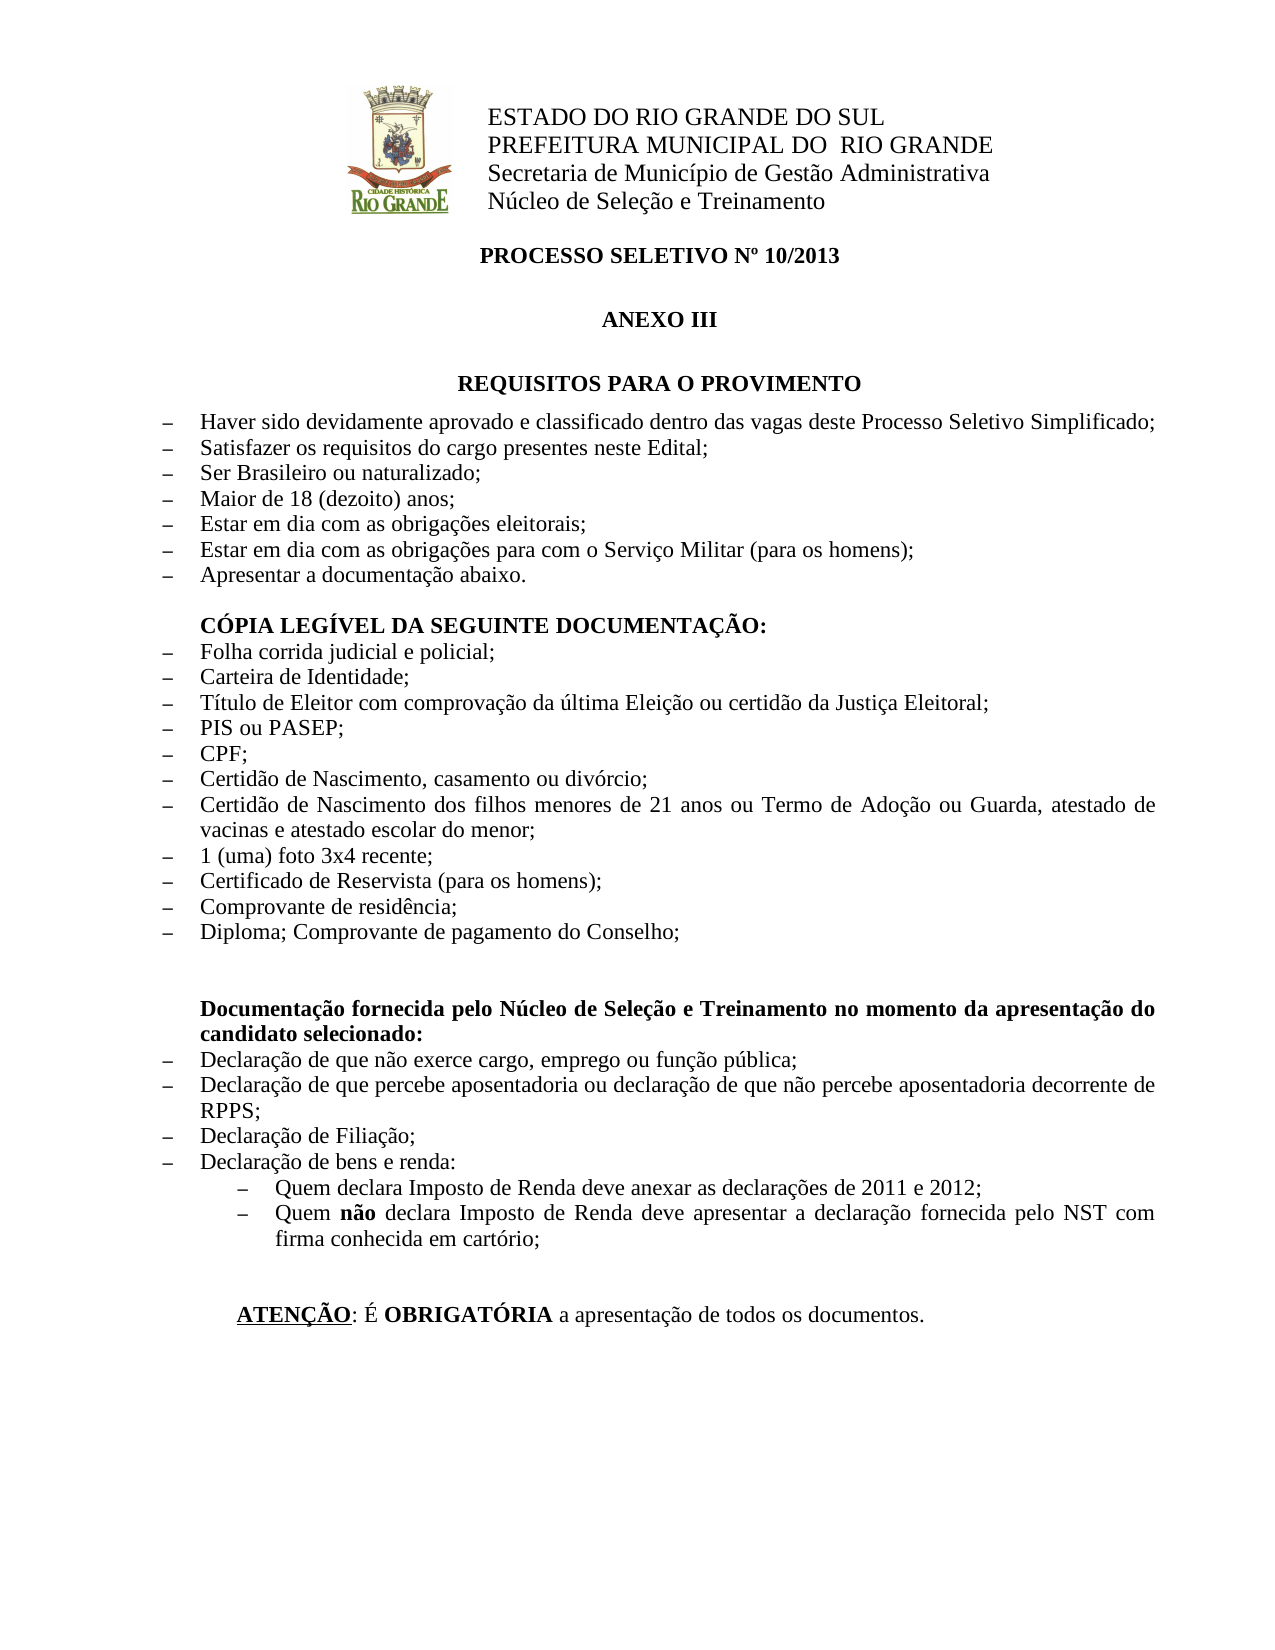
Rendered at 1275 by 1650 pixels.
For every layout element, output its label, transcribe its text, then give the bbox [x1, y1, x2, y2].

list Declaração de Filiação; [162, 1123, 1157, 1149]
list Título de Eleitor com comprovação da última Eleição ou certidão da Justiça Eleitoral; [162, 689, 1157, 715]
list Estar em dia com as obrigações eleitorais; [162, 511, 1157, 536]
list Quem declara Imposto de Renda deve anexar as declarações de 2011 e 2012; [237, 1174, 1157, 1200]
list Documentação fornecida pelo Núcleo de Seleção e Treinamento no momento da apresentação do candidato selecionado: [162, 996, 1157, 1047]
list Ser Brasileiro ou naturalizado; [162, 460, 1157, 485]
list Certidão de Nascimento, casamento ou divórcio; [162, 766, 1157, 792]
list Estar em dia com as obrigações para com o Serviço Militar (para os homens); [162, 536, 1157, 562]
list Carteira de Identidade; [162, 664, 1157, 689]
list Haver sido devidamente aprovado e classificado dentro das vagas deste Processo Seletivo Simplificado; [162, 409, 1157, 434]
text PROCESSO SELETIVO Nº 10/2013 [162, 243, 1157, 269]
list CPF; [162, 741, 1157, 766]
list Declaração de que percebe aposentadoria ou declaração de que não percebe aposentadoria decorrente de RPPS; [162, 1072, 1157, 1123]
list Quem não declara Imposto de Renda deve apresentar a declaração fornecida pelo NST com firma conhecida em cartório; [237, 1200, 1157, 1251]
list Certificado de Reservista (para os homens); [162, 868, 1157, 894]
list Declaração de que não exerce cargo, emprego ou função pública; [162, 1047, 1157, 1072]
list Satisfazer os requisitos do cargo presentes neste Edital; [162, 434, 1157, 460]
list Apresentar a documentação abaixo. [162, 562, 1157, 587]
text ATENÇÃO: É OBRIGATÓRIA a apresentação de todos os documentos. [162, 1302, 1157, 1328]
list Folha corrida judicial e policial; [162, 638, 1157, 664]
text REQUISITOS PARA O PROVIMENTO [162, 371, 1157, 396]
list Comprovante de residência; [162, 894, 1157, 919]
list Declaração de bens e renda: [162, 1149, 1157, 1174]
list CÓPIA LEGÍVEL DA SEGUINTE DOCUMENTAÇÃO: [162, 613, 1157, 638]
list Diploma; Comprovante de pagamento do Conselho; [162, 919, 1157, 945]
list 1 (uma) foto 3x4 recente; [162, 843, 1157, 868]
list Certidão de Nascimento dos filhos menores de 21 anos ou Termo de Adoção ou Guarda, atestado de vacinas e atestado escolar do menor; [162, 792, 1157, 843]
list PIS ou PASEP; [162, 715, 1157, 741]
list Maior de 18 (dezoito) anos; [162, 485, 1157, 511]
text ANEXO III [162, 307, 1157, 332]
